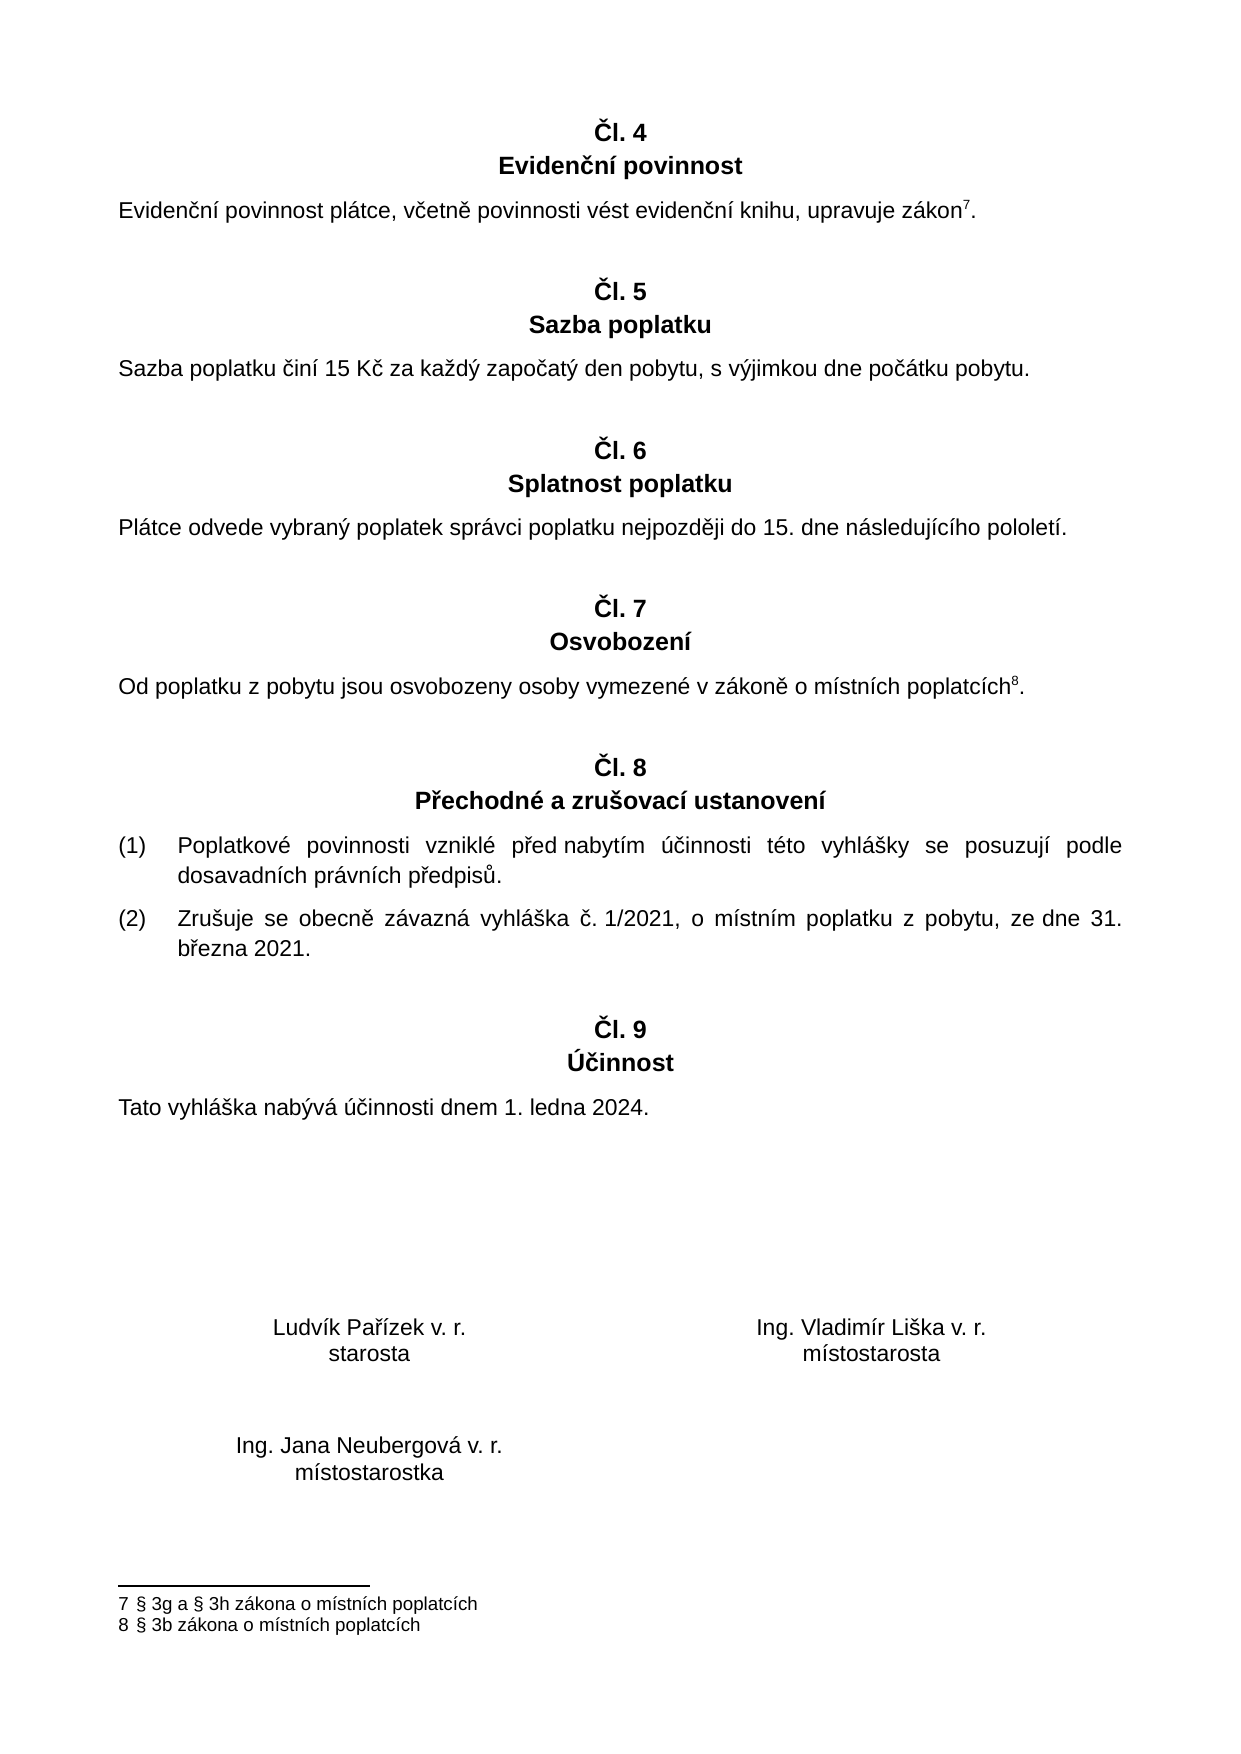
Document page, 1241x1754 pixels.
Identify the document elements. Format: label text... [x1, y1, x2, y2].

table_cell [620, 1373, 1122, 1491]
subtitle Čl. 7 Osvobození [118, 594, 1122, 656]
subtitle Čl. 6 Splatnost poplatku [118, 436, 1122, 497]
text Plátce odvede vybraný poplatek správci poplatku nejpozději do 15. dne následujícího pololetí. [118, 514, 1122, 541]
text Sazba poplatku činí 15 Kč za každý započatý den pobytu, s výjimkou dne počátku pobytu. [118, 355, 1122, 382]
text § 3g a § 3h zákona o místních poplatcích [118, 1592, 1122, 1614]
table_header Ing. Vladimír Liška v. r. místostarosta [620, 1254, 1122, 1372]
subtitle Čl. 9 Účinnost [118, 1015, 1122, 1077]
list Poplatkové povinnosti vzniklé před nabytím účinnosti této vyhlášky se posuzují podle dosavadních právních předpisů. [118, 832, 1122, 888]
text § 3b zákona o místních poplatcích [118, 1614, 1122, 1635]
text Od poplatku z pobytu jsou osvobozeny osoby vymezené v zákoně o místních poplatcích. [118, 673, 1122, 699]
subtitle Čl. 4 Evidenční povinnost [118, 118, 1122, 180]
text Evidenční povinnost plátce, včetně povinnosti vést evidenční knihu, upravuje zákon. [118, 197, 1122, 223]
list Zrušuje se obecně závazná vyhláška č. 1/2021, o místním poplatku z pobytu, ze dne 31. března 2021. [118, 904, 1122, 961]
text Tato vyhláška nabývá účinnosti dnem 1. ledna 2024. [118, 1093, 1122, 1120]
table_cell Ing. Jana Neubergová v. r. místostarostka [118, 1373, 620, 1491]
subtitle Čl. 5 Sazba poplatku [118, 277, 1122, 339]
subtitle Čl. 8 Přechodné a zrušovací ustanovení [118, 753, 1122, 815]
table_header Ludvík Pařízek v. r. starosta [118, 1254, 620, 1372]
